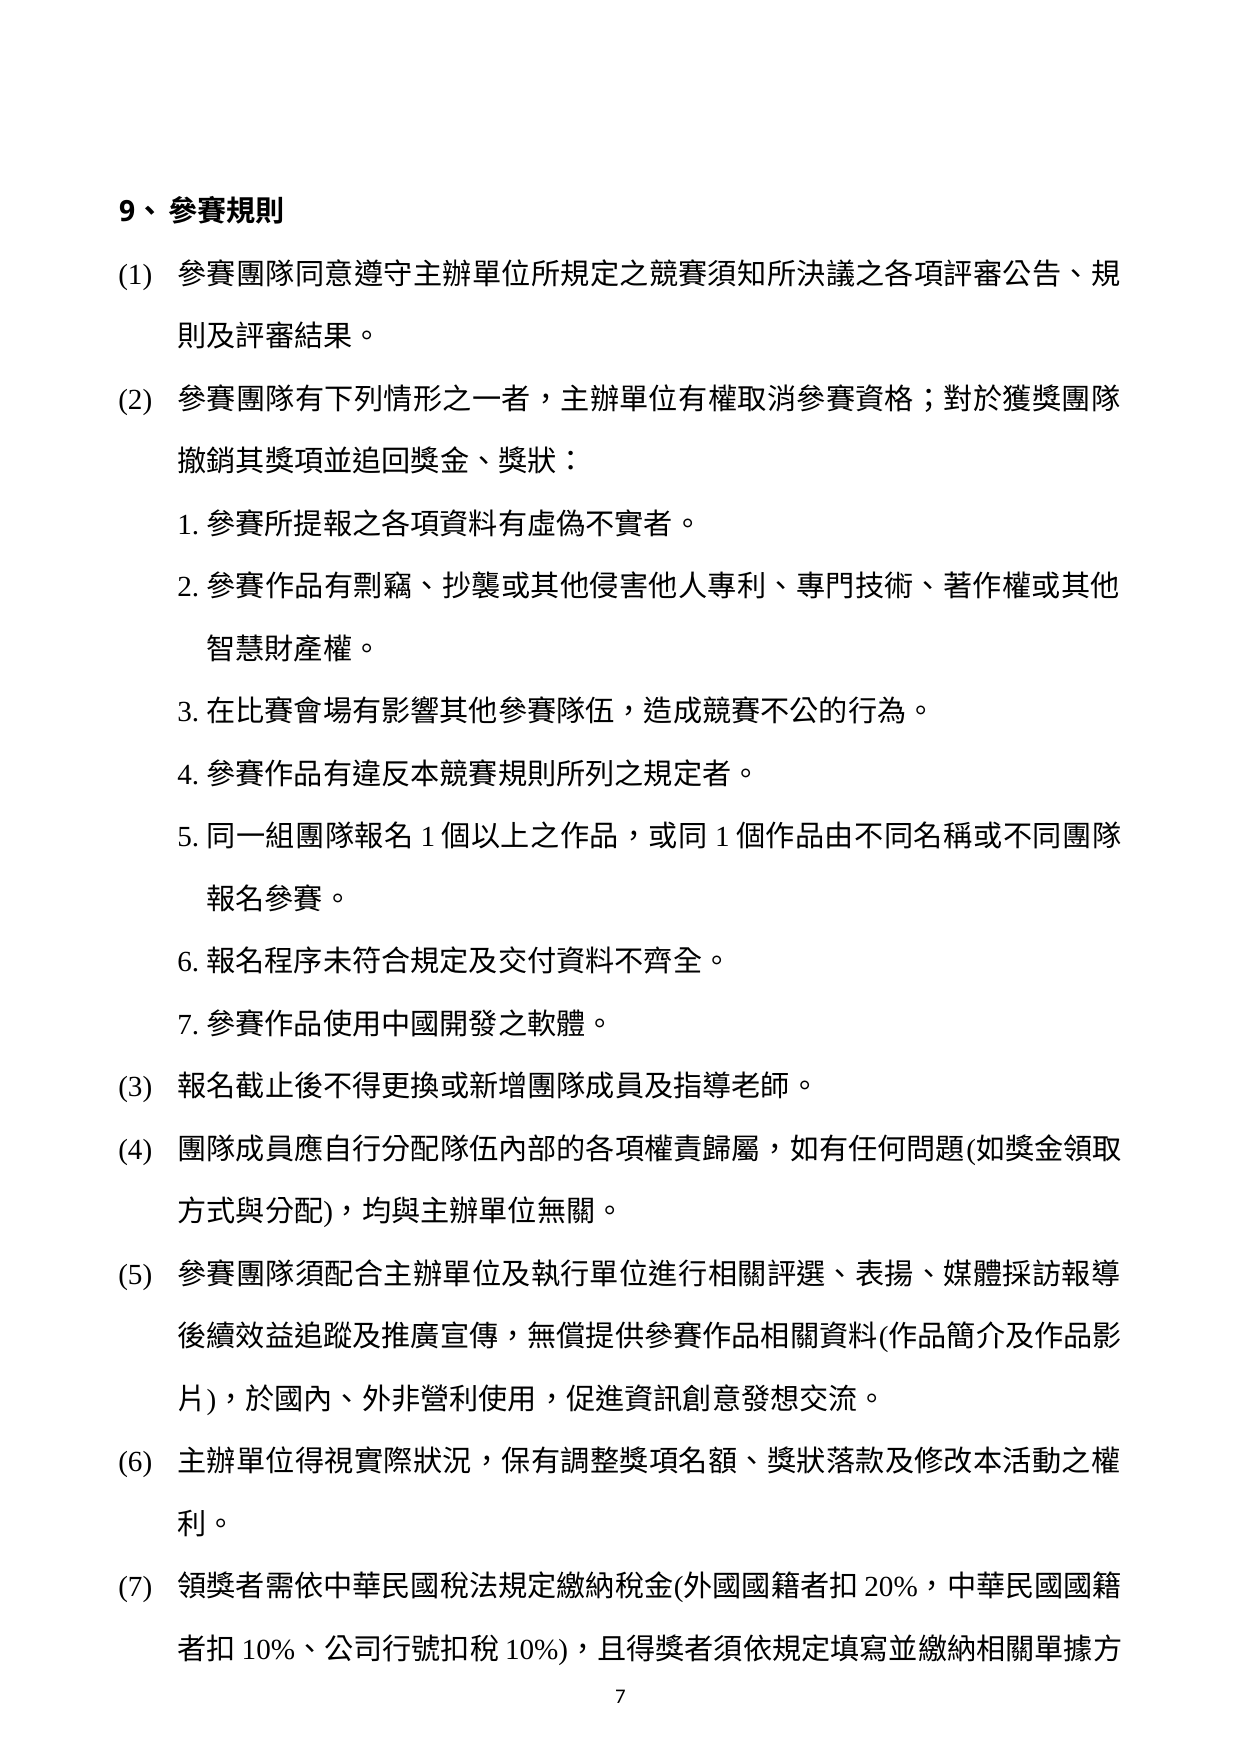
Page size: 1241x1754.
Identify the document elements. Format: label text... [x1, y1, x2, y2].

list 報名截止後不得更換或新增團隊成員及指導老師。 [118, 1042, 1122, 1105]
list 報名程序未符合規定及交付資料不齊全。 [177, 917, 1122, 980]
list 參賽團隊須配合主辦單位及執行單位進行相關評選、表揚、媒體採訪報導、後續效益追蹤及推廣宣傳，無償提供參賽作品相關資料(作品簡介及作品影片)，於國內、外非營利使用，促進資訊創意發想交流。 [118, 1230, 1122, 1417]
list 同一組團隊報名1個以上之作品，或同1個作品由不同名稱或不同團隊報名參賽。 [177, 792, 1122, 917]
list 主辦單位得視實際狀況，保有調整獎項名額、獎狀落款及修改本活動之權利。 [118, 1417, 1122, 1542]
list 參賽作品使用中國開發之軟體。 [177, 980, 1122, 1042]
list 在比賽會場有影響其他參賽隊伍，造成競賽不公的行為。 [177, 667, 1122, 730]
list 參賽所提報之各項資料有虛偽不實者。 [177, 480, 1122, 542]
list 領獎者需依中華民國稅法規定繳納稅金(外國國籍者扣20%，中華民國國籍者扣10%、公司行號扣稅10%)，且得獎者須依規定填寫並繳納相關單據方 [118, 1542, 1122, 1667]
list 參賽團隊同意遵守主辦單位所規定之競賽須知所決議之各項評審公告、規則及評審結果。 [118, 230, 1122, 355]
list 參賽規則 [118, 167, 1122, 230]
list 參賽團隊有下列情形之一者，主辦單位有權取消參賽資格；對於獲獎團隊撤銷其獎項並追回獎金、獎狀： [118, 355, 1122, 480]
list 參賽作品有剽竊、抄襲或其他侵害他人專利、專門技術、著作權或其他智慧財產權。 [177, 542, 1122, 667]
list 團隊成員應自行分配隊伍內部的各項權責歸屬，如有任何問題(如獎金領取方式與分配)，均與主辦單位無關。 [118, 1105, 1122, 1230]
list 參賽作品有違反本競賽規則所列之規定者。 [177, 730, 1122, 792]
